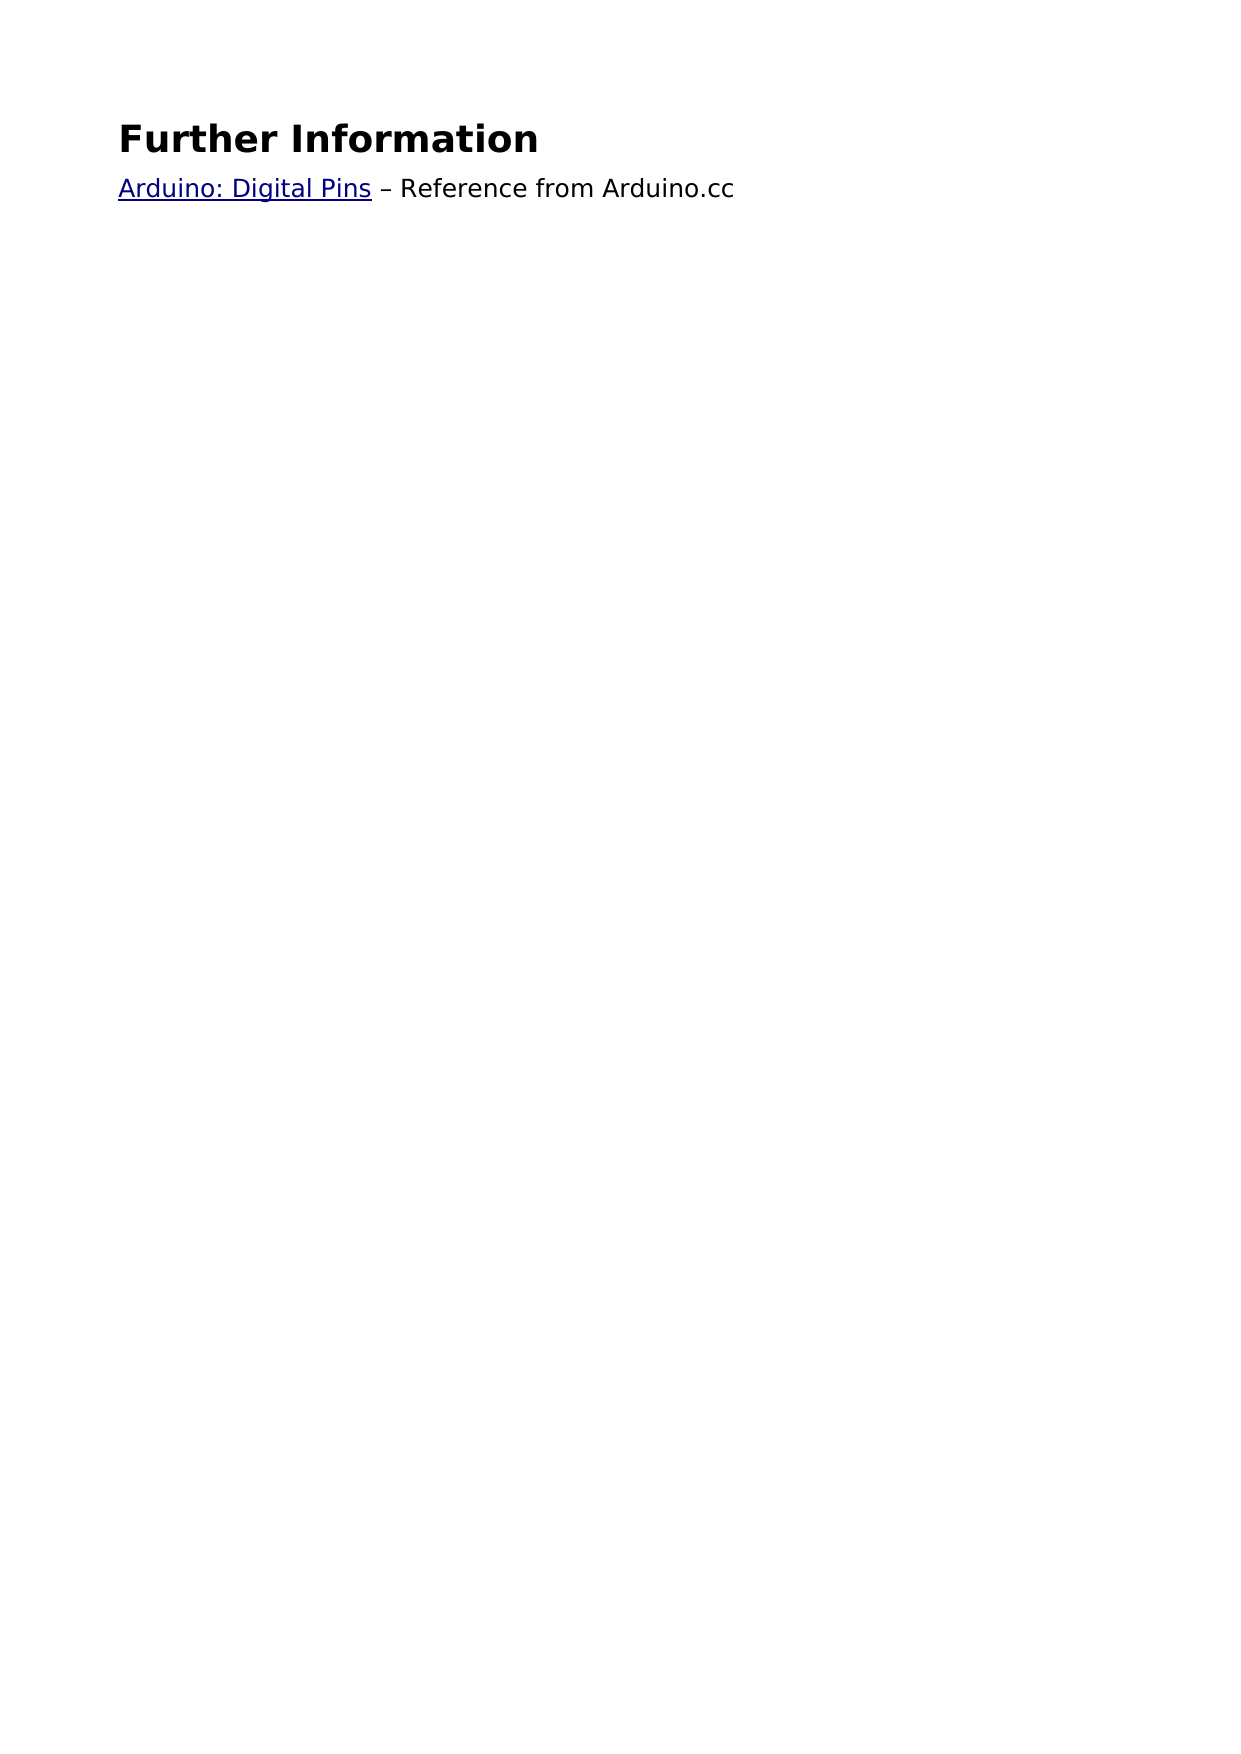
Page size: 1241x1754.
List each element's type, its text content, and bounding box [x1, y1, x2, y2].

text Arduino: Digital Pins – Reference from Arduino.cc [118, 174, 1122, 203]
subtitle Further Information [118, 118, 1122, 162]
